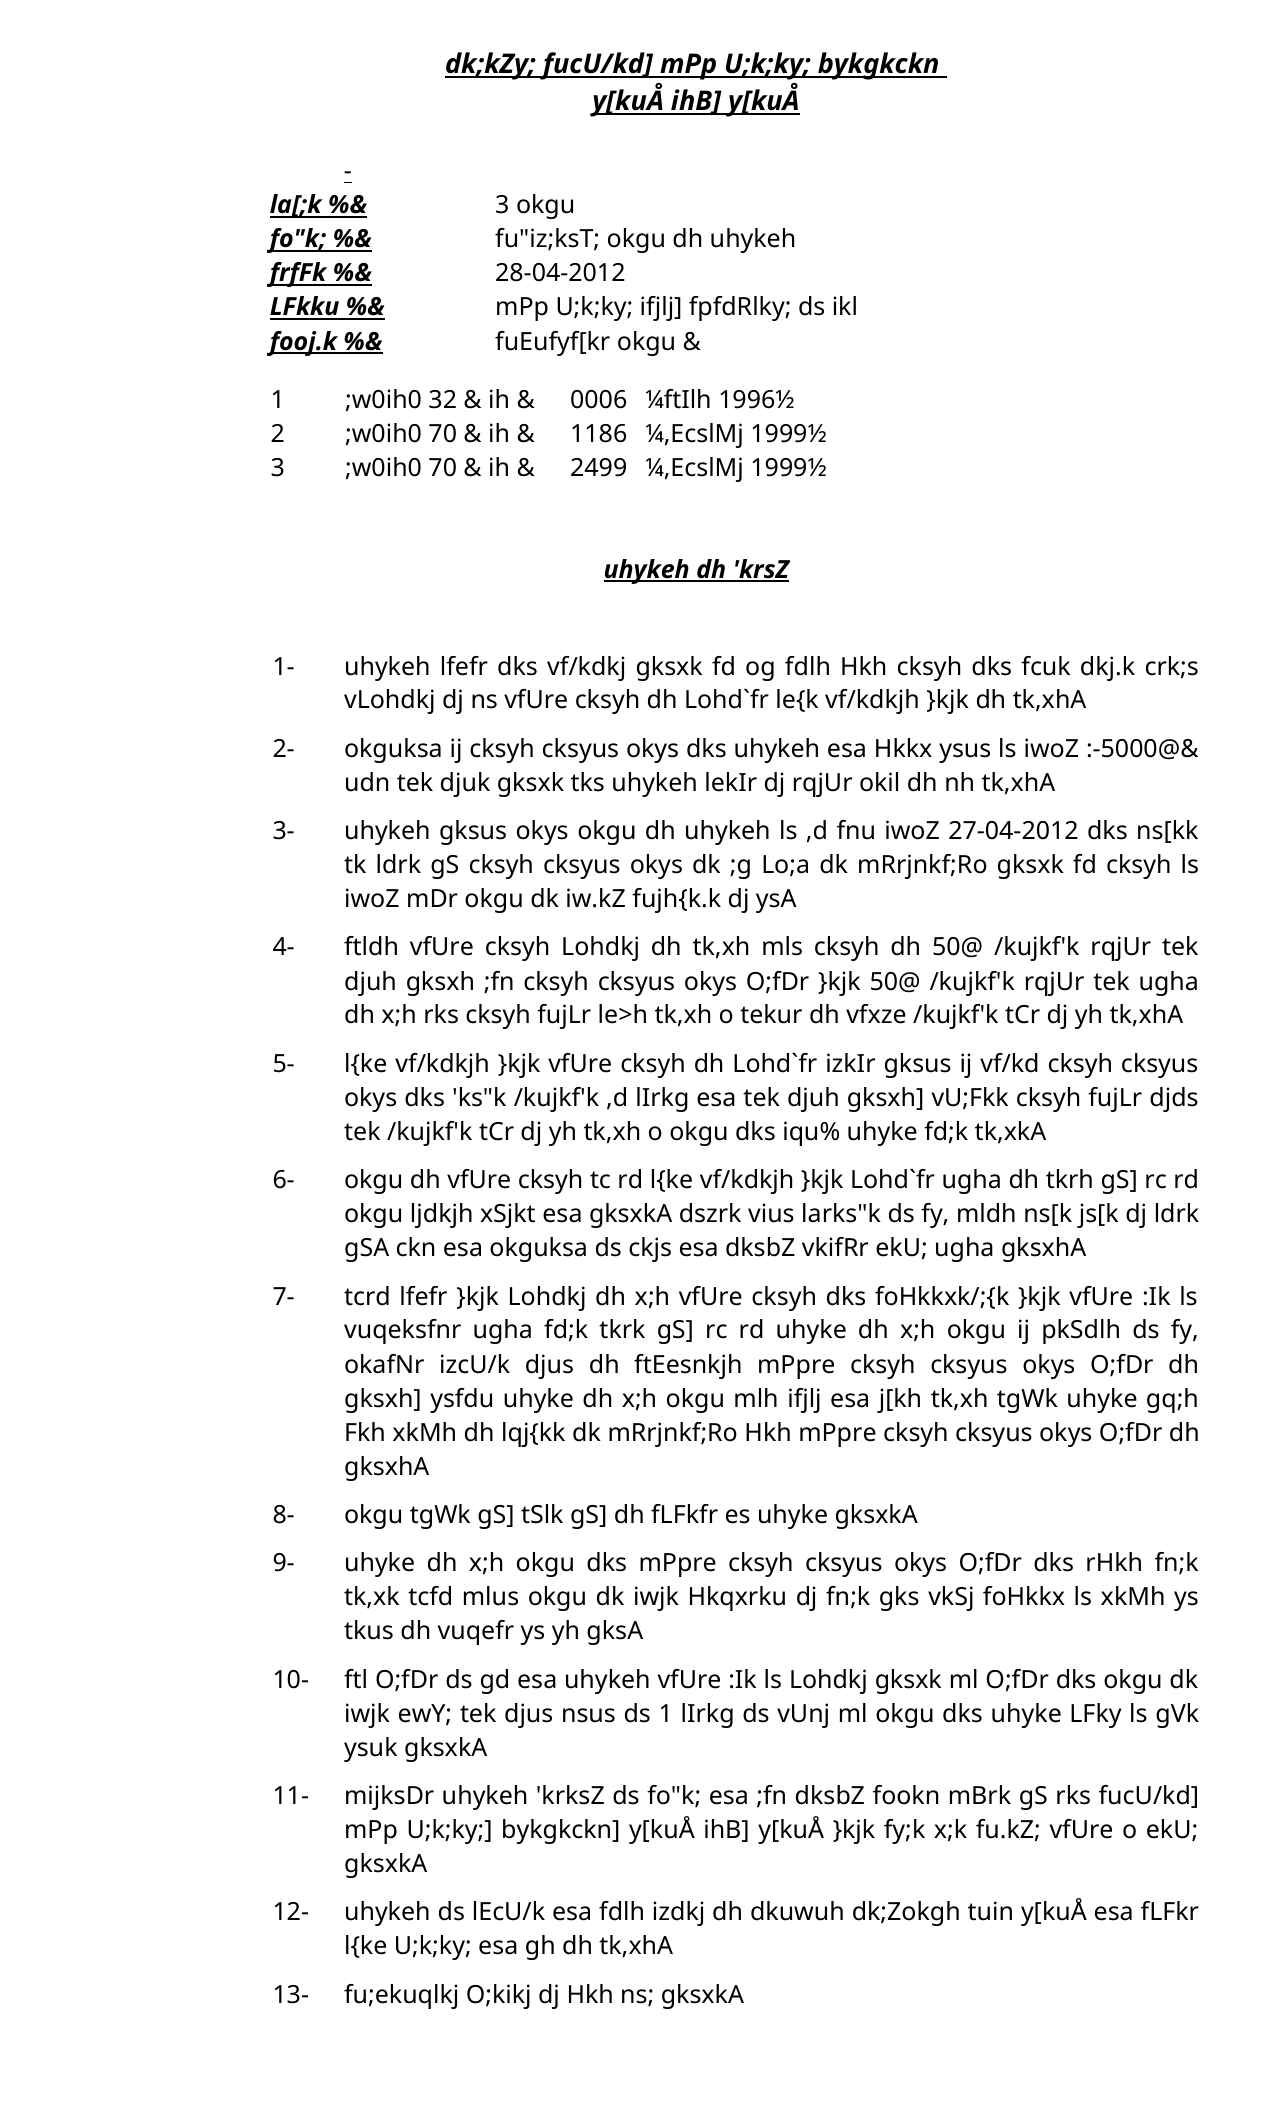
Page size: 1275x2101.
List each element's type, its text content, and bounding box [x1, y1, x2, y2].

text fo"k; %& fu"iz;ksT; okgu dh uhykeh [269, 221, 1200, 255]
list okguksa ij cksyh cksyus okys dks uhykeh esa Hkkx ysus ls iwoZ :-5000@& udn tek djuk gksxk tks uhykeh lekIr dj rqjUr okil dh nh tk,xhA [272, 730, 1200, 798]
text - [343, 153, 1200, 187]
list tcrd lfefr }kjk Lohdkj dh x;h vfUre cksyh dks foHkkxk/;{k }kjk vfUre :Ik ls vuqeksfnr ugha fd;k tkrk gS] rc rd uhyke dh x;h okgu ij pkSdlh ds fy, okafNr izcU/k djus dh ftEesnkjh mPpre cksyh cksyus okys O;fDr dh gksxh] ysfdu uhyke dh x;h okgu mlh ifjlj esa j[kh tk,xh tgWk uhyke gq;h Fkh xkMh dh lqj{kk dk mRrjnkf;Ro Hkh mPpre cksyh cksyus okys O;fDr dh gksxhA [272, 1278, 1200, 1482]
list uhykeh gksus okys okgu dh uhykeh ls ,d fnu iwoZ 27-04-2012 dks ns[kk tk ldrk gS cksyh cksyus okys dk ;g Lo;a dk mRrjnkf;Ro gksxk fd cksyh ls iwoZ mDr okgu dk iw.kZ fujh{k.k dj ysA [272, 813, 1200, 915]
list uhykeh ds lEcU/k esa fdlh izdkj dh dkuwuh dk;Zokgh tuin y[kuÅ esa fLFkr l{ke U;k;ky; esa gh dh tk,xhA [272, 1894, 1200, 1962]
text uhykeh dh 'krsZ [195, 552, 1200, 586]
list uhyke dh x;h okgu dks mPpre cksyh cksyus okys O;fDr dks rHkh fn;k tk,xk tcfd mlus okgu dk iwjk Hkqxrku dj fn;k gks vkSj foHkkx ls xkMh ys tkus dh vuqefr ys yh gksA [272, 1545, 1200, 1647]
list fu;ekuqlkj O;kikj dj Hkh ns; gksxkA [272, 1976, 1200, 2010]
text 1 ;w0ih0 32 & ih & 0006 ¼ftIlh 1996½ [270, 381, 1200, 415]
text 2 ;w0ih0 70 & ih & 1186 ¼,EcslMj 1999½ [270, 415, 1200, 449]
text dk;kZy; fucU/kd] mPp U;k;ky; bykgkckn [195, 45, 1200, 82]
list l{ke vf/kdkjh }kjk vfUre cksyh dh Lohd`fr izkIr gksus ij vf/kd cksyh cksyus okys dks 'ks"k /kujkf'k ,d lIrkg esa tek djuh gksxh] vU;Fkk cksyh fujLr djds tek /kujkf'k tCr dj yh tk,xh o okgu dks iqu% uhyke fd;k tk,xkA [272, 1045, 1200, 1148]
list ftldh vfUre cksyh Lohdkj dh tk,xh mls cksyh dh 50@ /kujkf'k rqjUr tek djuh gksxh ;fn cksyh cksyus okys O;fDr }kjk 50@ /kujkf'k rqjUr tek ugha dh x;h rks cksyh fujLr le>h tk,xh o tekur dh vfxze /kujkf'k tCr dj yh tk,xhA [272, 929, 1200, 1031]
list okgu tgWk gS] tSlk gS] dh fLFkfr es uhyke gksxkA [272, 1497, 1200, 1531]
list ftl O;fDr ds gd esa uhykeh vfUre :Ik ls Lohdkj gksxk ml O;fDr dks okgu dk iwjk ewY; tek djus nsus ds 1 lIrkg ds vUnj ml okgu dks uhyke LFky ls gVk ysuk gksxkA [272, 1661, 1200, 1763]
text la[;k %& 3 okgu [269, 187, 1200, 221]
text 3 ;w0ih0 70 & ih & 2499 ¼,EcslMj 1999½ [270, 449, 1200, 483]
list mijksDr uhykeh 'krksZ ds fo"k; esa ;fn dksbZ fookn mBrk gS rks fucU/kd] mPp U;k;ky;] bykgkckn] y[kuÅ ihB] y[kuÅ }kjk fy;k x;k fu.kZ; vfUre o ekU; gksxkA [272, 1778, 1200, 1880]
list uhykeh lfefr dks vf/kdkj gksxk fd og fdlh Hkh cksyh dks fcuk dkj.k crk;s vLohdkj dj ns vfUre cksyh dh Lohd`fr le{k vf/kdkjh }kjk dh tk,xhA [272, 648, 1200, 716]
list okgu dh vfUre cksyh tc rd l{ke vf/kdkjh }kjk Lohd`fr ugha dh tkrh gS] rc rd okgu ljdkjh xSjkt esa gksxkA dszrk vius larks"k ds fy, mldh ns[k js[k dj ldrk gSA ckn esa okguksa ds ckjs esa dksbZ vkifRr ekU; ugha gksxhA [272, 1162, 1200, 1264]
text y[kuÅ ihB] y[kuÅ [195, 82, 1200, 119]
text LFkku %& mPp U;k;ky; ifjlj] fpfdRlky; ds ikl [269, 289, 1200, 323]
text fooj.k %& fuEufyf[kr okgu & [269, 323, 1200, 357]
text frfFk %& 28-04-2012 [269, 255, 1200, 289]
